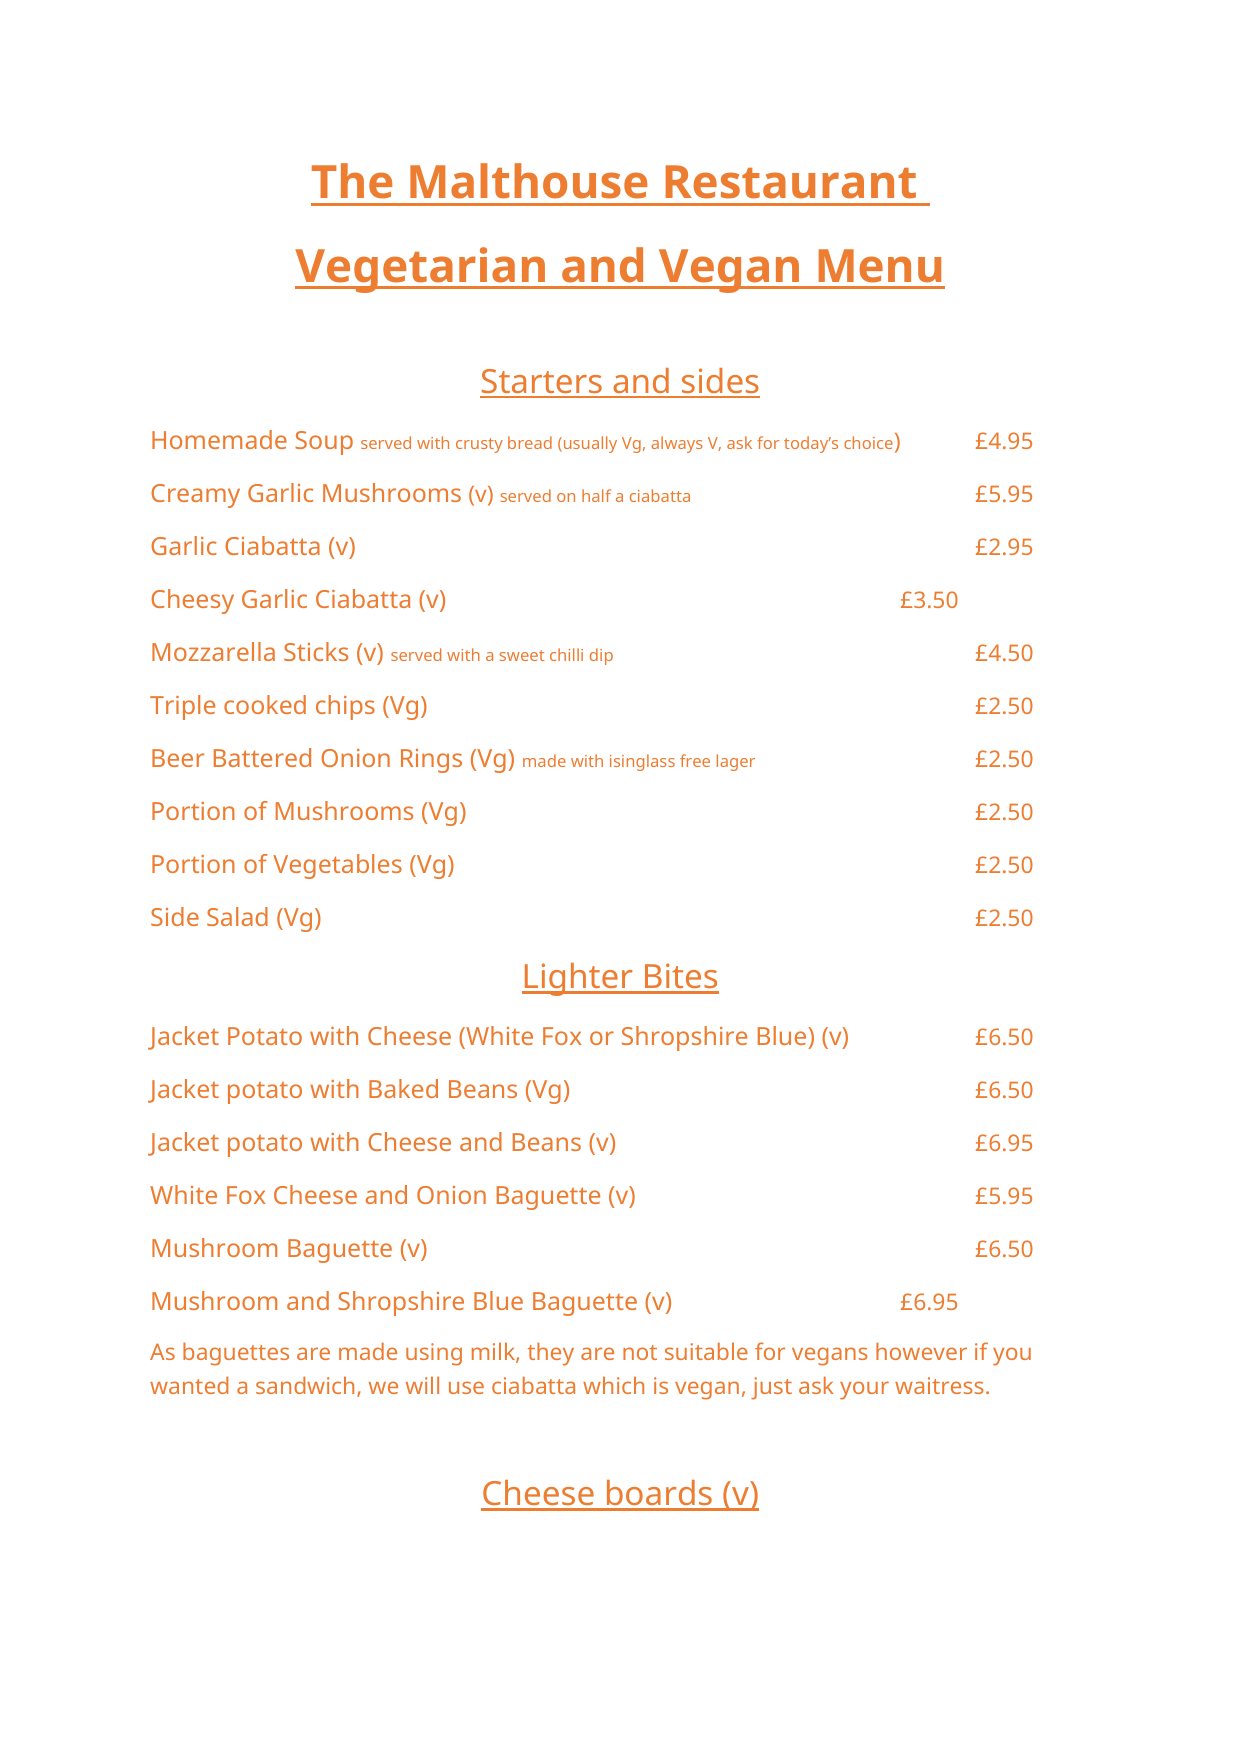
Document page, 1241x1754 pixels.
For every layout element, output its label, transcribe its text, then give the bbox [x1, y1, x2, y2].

text Creamy Garlic Mushrooms (v) served on half a ciabatta £5.95 [150, 476, 1090, 510]
text Mushroom and Shropshire Blue Baguette (v) £6.95 [150, 1283, 1090, 1317]
text As baguettes are made using milk, they are not suitable for vegans however if you wanted a sandwich, we will use ciabatta which is vegan, just ask your waitress. [150, 1336, 1090, 1401]
text Jacket potato with Cheese and Beans (v) £6.95 [150, 1124, 1090, 1158]
text Jacket potato with Baked Beans (Vg) £6.50 [150, 1071, 1090, 1105]
text Portion of Mushrooms (Vg) £2.50 [150, 794, 1090, 828]
text Triple cooked chips (Vg) £2.50 [150, 688, 1090, 722]
text Beer Battered Onion Rings (Vg) made with isinglass free lager £2.50 [150, 741, 1090, 775]
text Cheese boards (v) [150, 1470, 1090, 1515]
text Homemade Soup served with crusty bread (usually Vg, always V, ask for today’s choice) £4.95 [150, 423, 1090, 457]
text Starters and sides [150, 358, 1090, 403]
text White Fox Cheese and Onion Baguette (v) £5.95 [150, 1177, 1090, 1211]
text Garlic Ciabatta (v) £2.95 [150, 529, 1090, 563]
text The Malthouse Restaurant [150, 150, 1090, 212]
text Cheesy Garlic Ciabatta (v) £3.50 [150, 582, 1090, 616]
text Portion of Vegetables (Vg) £2.50 [150, 847, 1090, 881]
text Mushroom Baguette (v) £6.50 [150, 1230, 1090, 1264]
text Mozzarella Sticks (v) served with a sweet chilli dip £4.50 [150, 635, 1090, 669]
text Jacket Potato with Cheese (White Fox or Shropshire Blue) (v) £6.50 [150, 1018, 1090, 1052]
text Side Salad (Vg) £2.50 [150, 900, 1090, 934]
text Lighter Bites [150, 953, 1090, 998]
text Vegetarian and Vegan Menu [150, 233, 1090, 296]
